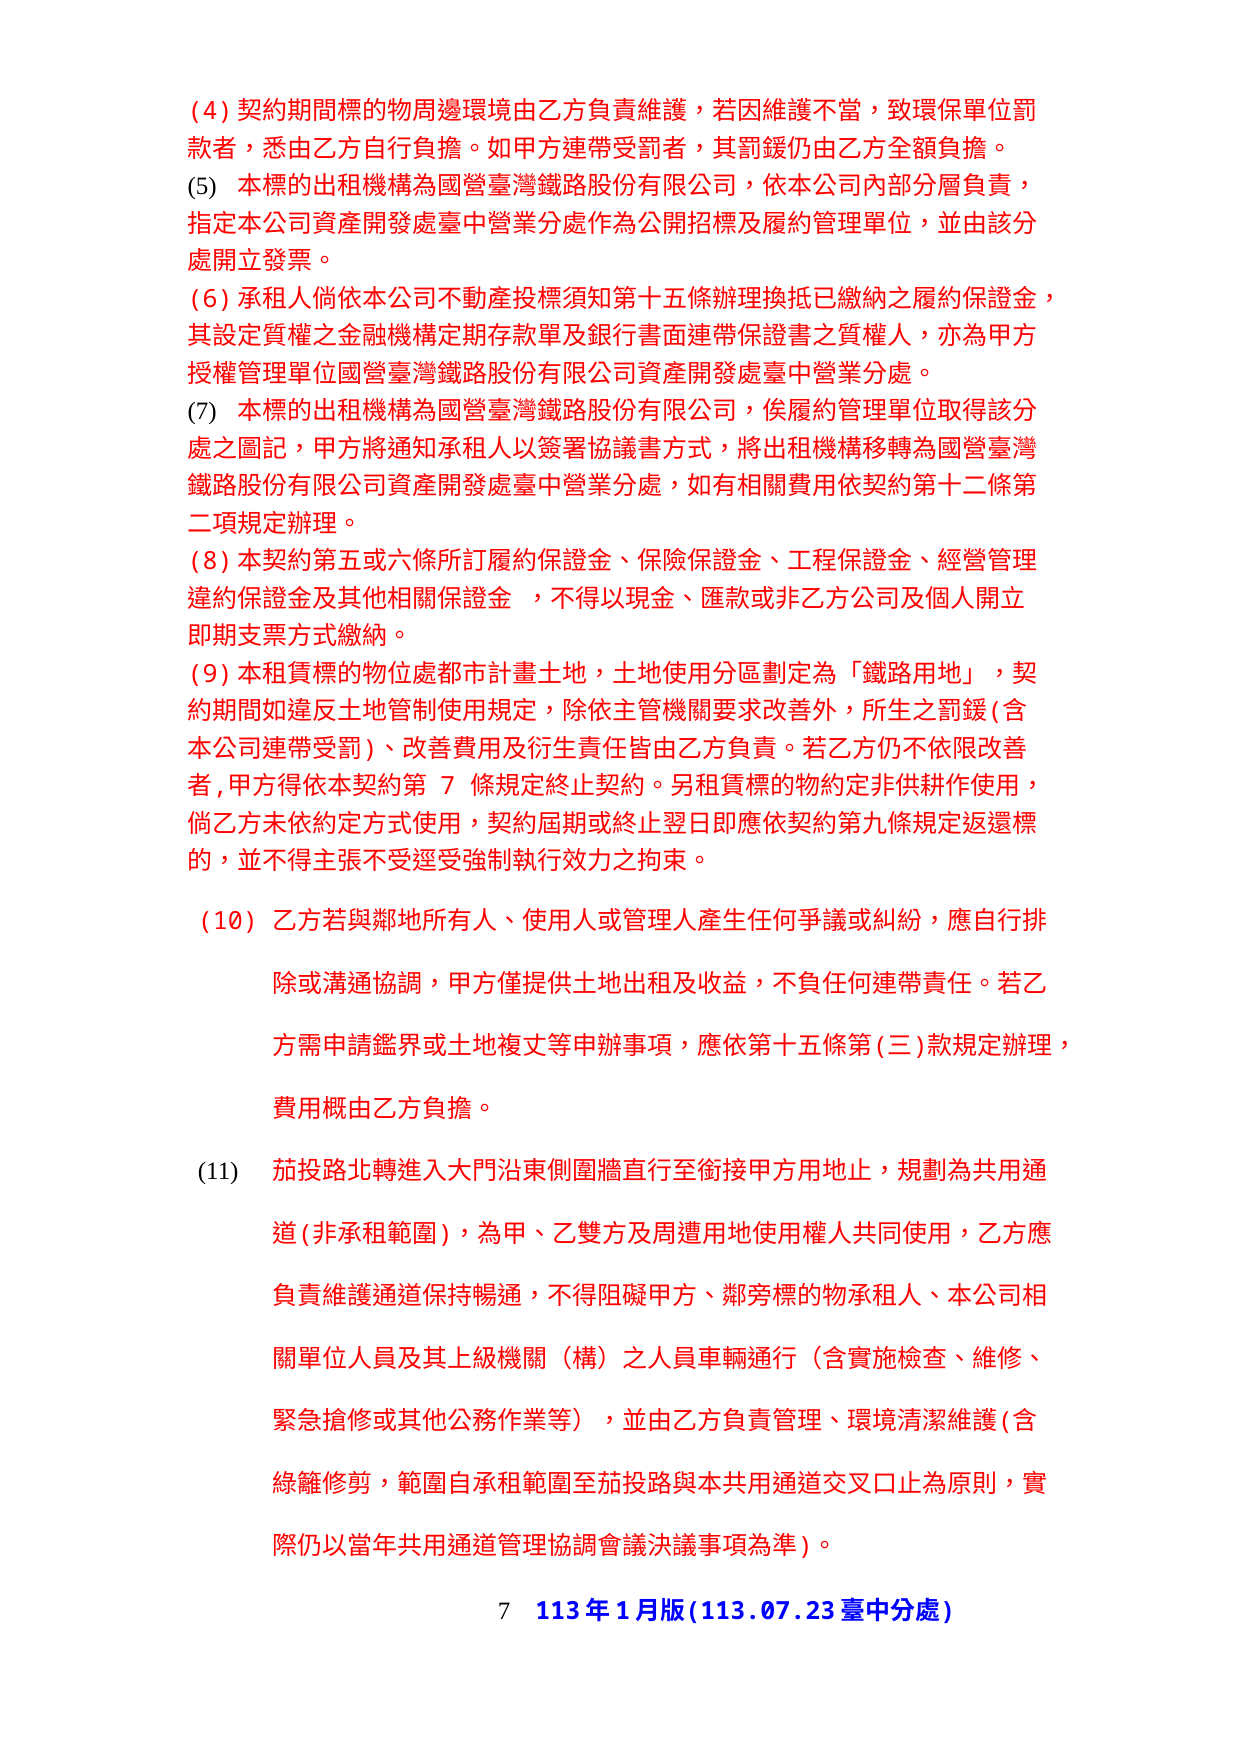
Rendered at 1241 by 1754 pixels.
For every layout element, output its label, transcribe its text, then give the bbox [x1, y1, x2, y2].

list 本標的出租機構為國營臺灣鐵路股份有限公司，俟履約管理單位取得該分處之圖記，甲方將通知承租人以簽署協議書方式，將出租機構移轉為國營臺灣鐵路股份有限公司資產開發處臺中營業分處，如有相關費用依契約第十二條第二項規定辦理。 [187, 389, 1047, 539]
list 本租賃標的物位處都市計畫土地，土地使用分區劃定為「鐵路用地」，契約期間如違反土地管制使用規定，除依主管機關要求改善外，所生之罰鍰(含本公司連帶受罰)、改善費用及衍生責任皆由乙方負責。若乙方仍不依限改善者,甲方得依本契約第 7 條規定終止契約。另租賃標的物約定非供耕作使用，倘乙方未依約定方式使用，契約屆期或終止翌日即應依契約第九條規定返還標的，並不得主張不受逕受強制執行效力之拘束。 [187, 652, 1047, 877]
list 承租人倘依本公司不動產投標須知第十五條辦理換抵已繳納之履約保證金，其設定質權之金融機構定期存款單及銀行書面連帶保證書之質權人，亦為甲方授權管理單位國營臺灣鐵路股份有限公司資產開發處臺中營業分處。 [187, 277, 1047, 389]
list 本標的出租機構為國營臺灣鐵路股份有限公司，依本公司內部分層負責，指定本公司資產開發處臺中營業分處作為公開招標及履約管理單位，並由該分處開立發票。 [187, 164, 1047, 277]
list 茄投路北轉進入大門沿東側圍牆直行至銜接甲方用地止，規劃為共用通道(非承租範圍)，為甲、乙雙方及周遭用地使用權人共同使用，乙方應負責維護通道保持暢通，不得阻礙甲方、鄰旁標的物承租人、本公司相關單位人員及其上級機關（構）之人員車輛通行（含實施檢查、維修、緊急搶修或其他公務作業等），並由乙方負責管理、環境清潔維護(含綠籬修剪，範圍自承租範圍至茄投路與本共用通道交叉口止為原則，實際仍以當年共用通道管理協調會議決議事項為準)。 [198, 1127, 1053, 1564]
list 契約期間標的物周邊環境由乙方負責維護，若因維護不當，致環保單位罰款者，悉由乙方自行負擔。如甲方連帶受罰者，其罰鍰仍由乙方全額負擔。 [187, 89, 1047, 164]
list 本契約第五或六條所訂履約保證金、保險保證金、工程保證金、經營管理違約保證金及其他相關保證金 ，不得以現金、匯款或非乙方公司及個人開立即期支票方式繳納。 [187, 539, 1047, 652]
list 乙方若與鄰地所有人、使用人或管理人產生任何爭議或糾紛，應自行排除或溝通協調，甲方僅提供土地出租及收益，不負任何連帶責任。若乙方需申請鑑界或土地複丈等申辦事項，應依第十五條第(三)款規定辦理，費用概由乙方負擔。 [198, 877, 1053, 1127]
